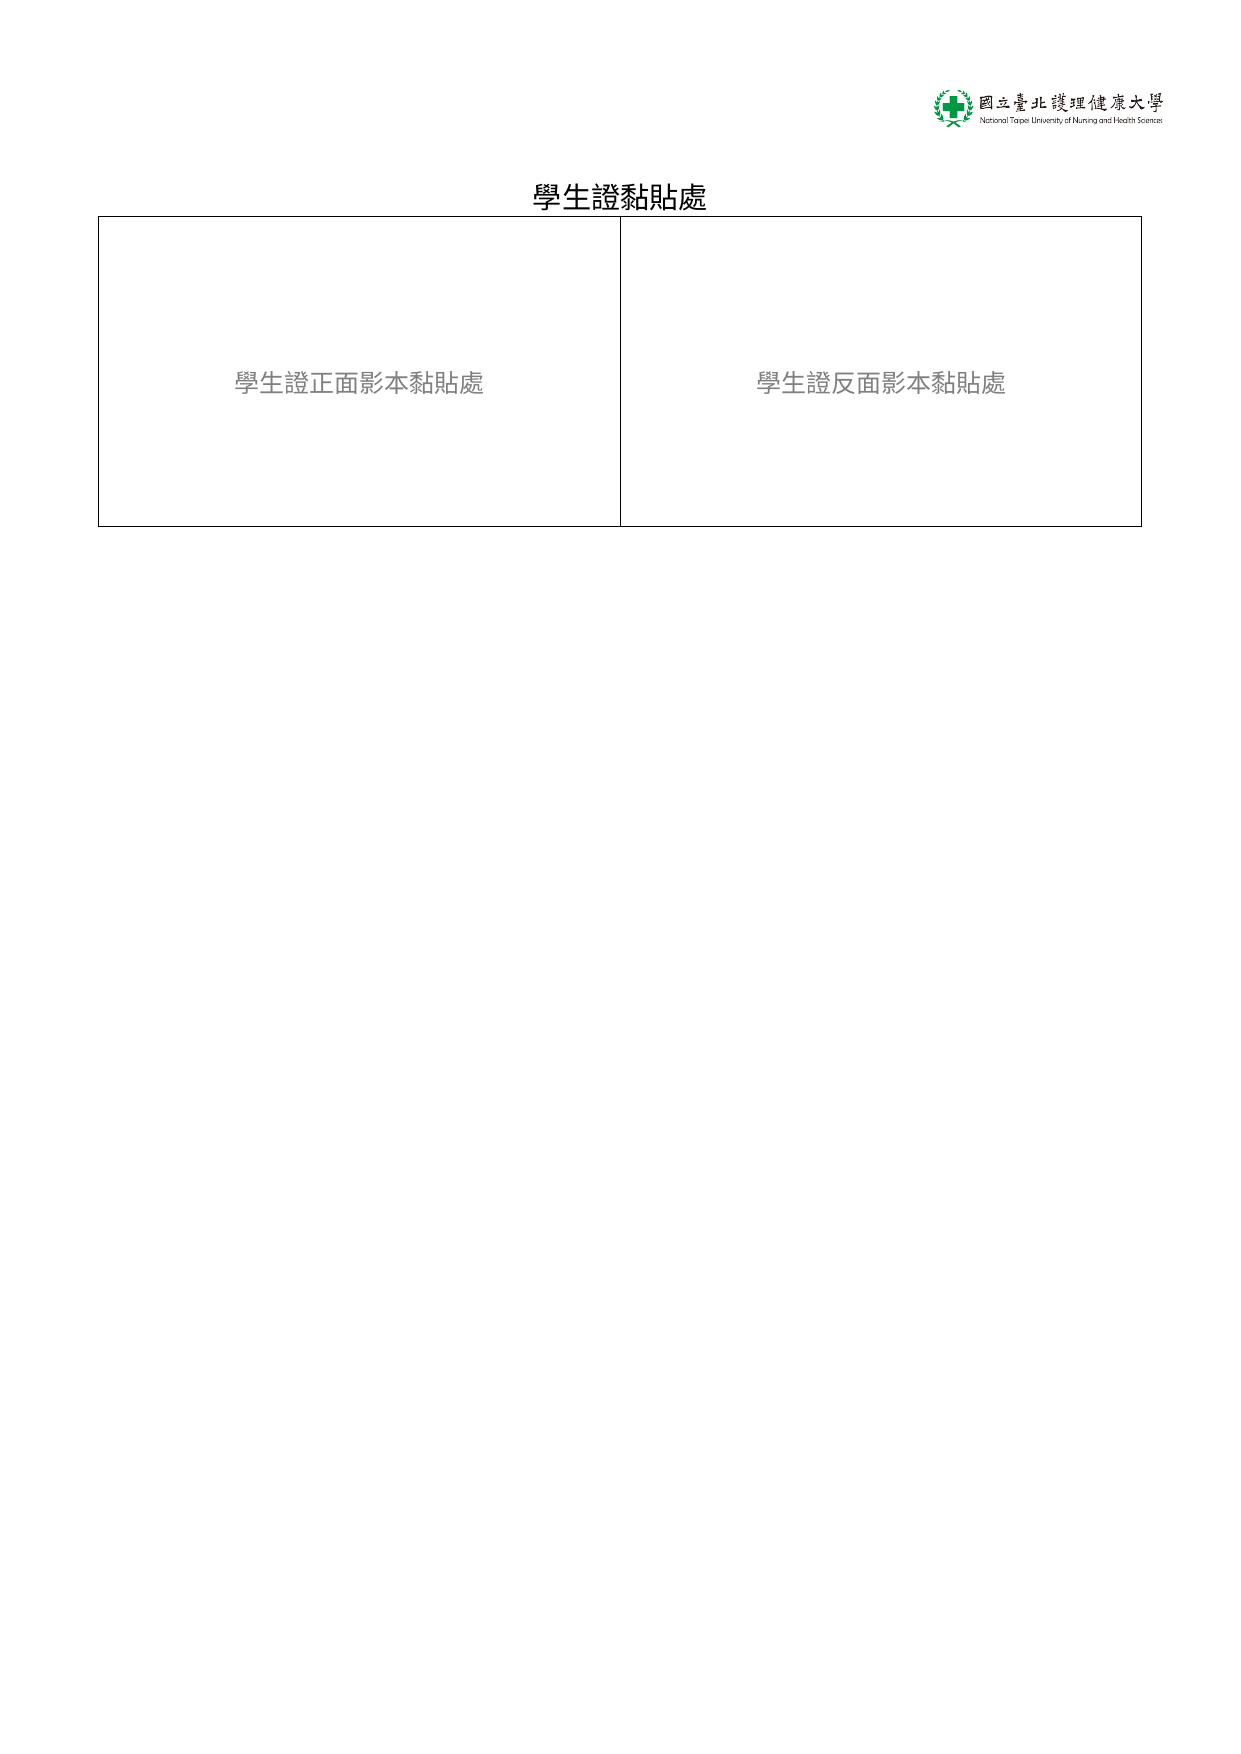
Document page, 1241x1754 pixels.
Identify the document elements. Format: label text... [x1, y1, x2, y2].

text 學生證黏貼處 [75, 154, 1165, 216]
table_header 學生證正面影本黏貼處 [99, 217, 620, 526]
table_header 學生證反面影本黏貼處 [621, 217, 1141, 526]
